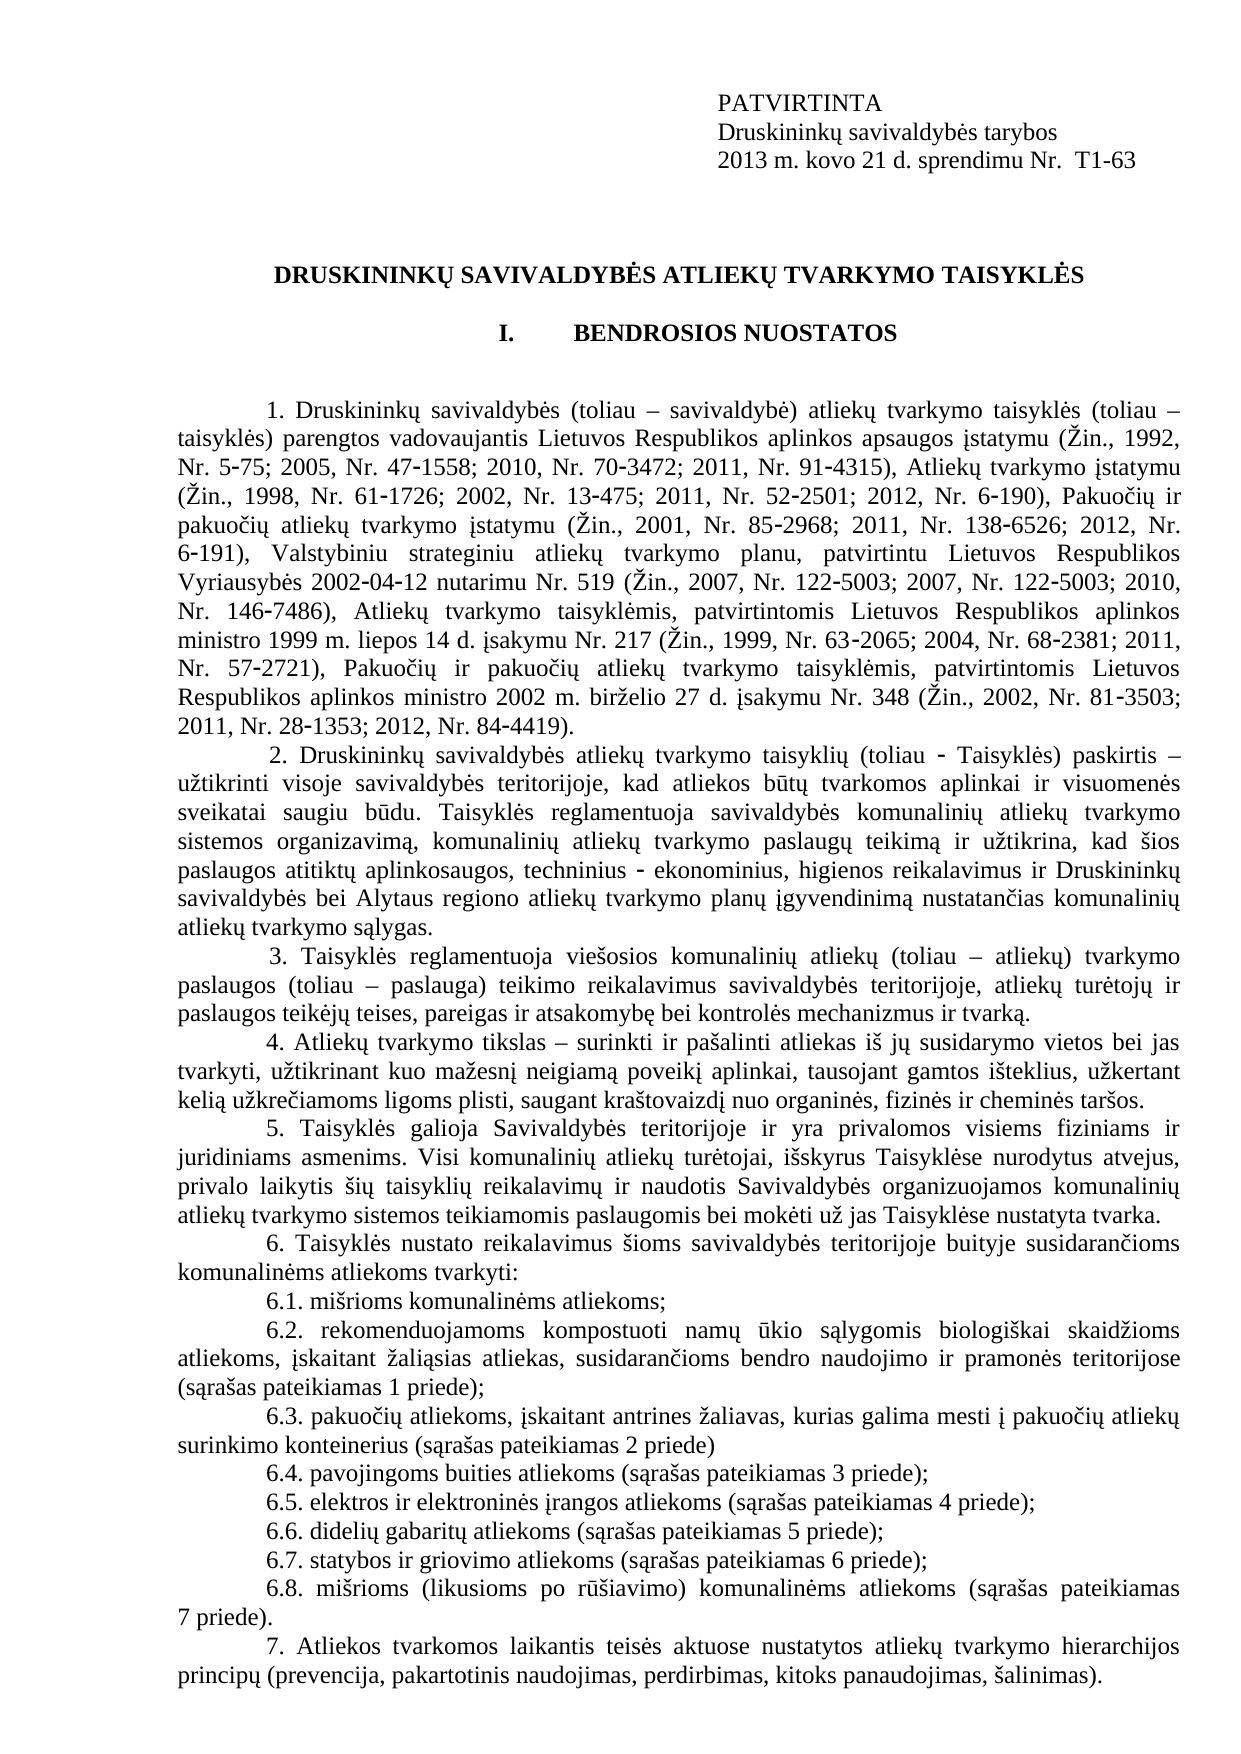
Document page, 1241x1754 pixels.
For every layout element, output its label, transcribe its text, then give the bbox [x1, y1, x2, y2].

text 6.5. elektros ir elektroninės įrangos atliekoms (sąrašas pateikiamas 4 priede); [177, 1487, 1181, 1516]
text I. BENDROSIOS NUOSTATOS [215, 318, 1181, 347]
text Druskininkų savivaldybės tarybos [717, 117, 1181, 145]
text 6.7. statybos ir griovimo atliekoms (sąrašas pateikiamas 6 priede); [177, 1545, 1181, 1573]
text 6.2. rekomenduojamoms kompostuoti namų ūkio sąlygomis biologiškai skaidžioms atliekoms, įskaitant žaliąsias atliekas, susidarančioms bendro naudojimo ir pramonės teritorijose (sąrašas pateikiamas 1 priede); [177, 1315, 1181, 1401]
text 3. Taisyklės reglamentuoja viešosios komunalinių atliekų (toliau – atliekų) tvarkymo paslaugos (toliau – paslauga) teikimo reikalavimus savivaldybės teritorijoje, atliekų turėtojų ir paslaugos teikėjų teises, pareigas ir atsakomybę bei kontrolės mechanizmus ir tvarką. [177, 941, 1181, 1027]
text 4. Atliekų tvarkymo tikslas – surinkti ir pašalinti atliekas iš jų susidarymo vietos bei jas tvarkyti, užtikrinant kuo mažesnį neigiamą poveikį aplinkai, tausojant gamtos išteklius, užkertant kelią užkrečiamoms ligoms plisti, saugant kraštovaizdį nuo organinės, fizinės ir cheminės taršos. [177, 1027, 1181, 1113]
text 6.3. pakuočių atliekoms, įskaitant antrines žaliavas, kurias galima mesti į pakuočių atliekų surinkimo konteinerius (sąrašas pateikiamas 2 priede) [177, 1401, 1181, 1458]
text 6.6. didelių gabaritų atliekoms (sąrašas pateikiamas 5 priede); [177, 1516, 1181, 1545]
text 2013 m. kovo 21 d. sprendimu Nr. T1-63 [582, 145, 1181, 174]
text 2. Druskininkų savivaldybės atliekų tvarkymo taisyklių (toliau  Taisyklės) paskirtis – užtikrinti visoje savivaldybės teritorijoje, kad atliekos būtų tvarkomos aplinkai ir visuomenės sveikatai saugiu būdu. Taisyklės reglamentuoja savivaldybės komunalinių atliekų tvarkymo sistemos organizavimą, komunalinių atliekų tvarkymo paslaugų teikimą ir užtikrina, kad šios paslaugos atitiktų aplinkosaugos, techninius  ekonominius, higienos reikalavimus ir Druskininkų savivaldybės bei Alytaus regiono atliekų tvarkymo planų įgyvendinimą nustatančias komunalinių atliekų tvarkymo sąlygas. [177, 740, 1181, 941]
text 6. Taisyklės nustato reikalavimus šioms savivaldybės teritorijoje buityje susidarančioms komunalinėms atliekoms tvarkyti: [177, 1228, 1181, 1286]
text PATVIRTINTA [582, 88, 1181, 117]
text 1. Druskininkų savivaldybės (toliau – savivaldybė) atliekų tvarkymo taisyklės (toliau – taisyklės) parengtos vadovaujantis Lietuvos Respublikos aplinkos apsaugos įstatymu (Žin., 1992, Nr. 575; 2005, Nr. 471558; 2010, Nr. 703472; 2011, Nr. 914315), Atliekų tvarkymo įstatymu (Žin., 1998, Nr. 611726; 2002, Nr. 13475; 2011, Nr. 522501; 2012, Nr. 6190), Pakuočių ir pakuočių atliekų tvarkymo įstatymu (Žin., 2001, Nr. 852968; 2011, Nr. 1386526; 2012, Nr. 6191), Valstybiniu strateginiu atliekų tvarkymo planu, patvirtintu Lietuvos Respublikos Vyriausybės 20020412 nutarimu Nr. 519 (Žin., 2007, Nr. 1225003; 2007, Nr. 1225003; 2010, Nr. 1467486), Atliekų tvarkymo taisyklėmis, patvirtintomis Lietuvos Respublikos aplinkos ministro 1999 m. liepos 14 d. įsakymu Nr. 217 (Žin., 1999, Nr. 632065; 2004, Nr. 682381; 2011, Nr. 572721), Pakuočių ir pakuočių atliekų tvarkymo taisyklėmis, patvirtintomis Lietuvos Respublikos aplinkos ministro 2002 m. birželio 27 d. įsakymu Nr. 348 (Žin., 2002, Nr. 813503; 2011, Nr. 281353; 2012, Nr. 844419). [177, 395, 1181, 740]
text 7. Atliekos tvarkomos laikantis teisės aktuose nustatytos atliekų tvarkymo hierarchijos principų (prevencija, pakartotinis naudojimas, perdirbimas, kitoks panaudojimas, šalinimas). [177, 1631, 1181, 1688]
text 6.8. mišrioms (likusioms po rūšiavimo) komunalinėms atliekoms (sąrašas pateikiamas 7 priede). [177, 1573, 1181, 1631]
text DRUSKININKŲ SAVIVALDYBĖS ATLIEKŲ TVARKYMO TAISYKLĖS [177, 260, 1181, 289]
text 6.1. mišrioms komunalinėms atliekoms; [177, 1286, 1181, 1315]
text 6.4. pavojingoms buities atliekoms (sąrašas pateikiamas 3 priede); [177, 1458, 1181, 1487]
text 5. Taisyklės galioja Savivaldybės teritorijoje ir yra privalomos visiems fiziniams ir juridiniams asmenims. Visi komunalinių atliekų turėtojai, išskyrus Taisyklėse nurodytus atvejus, privalo laikytis šių taisyklių reikalavimų ir naudotis Savivaldybės organizuojamos komunalinių atliekų tvarkymo sistemos teikiamomis paslaugomis bei mokėti už jas Taisyklėse nustatyta tvarka. [177, 1113, 1181, 1228]
